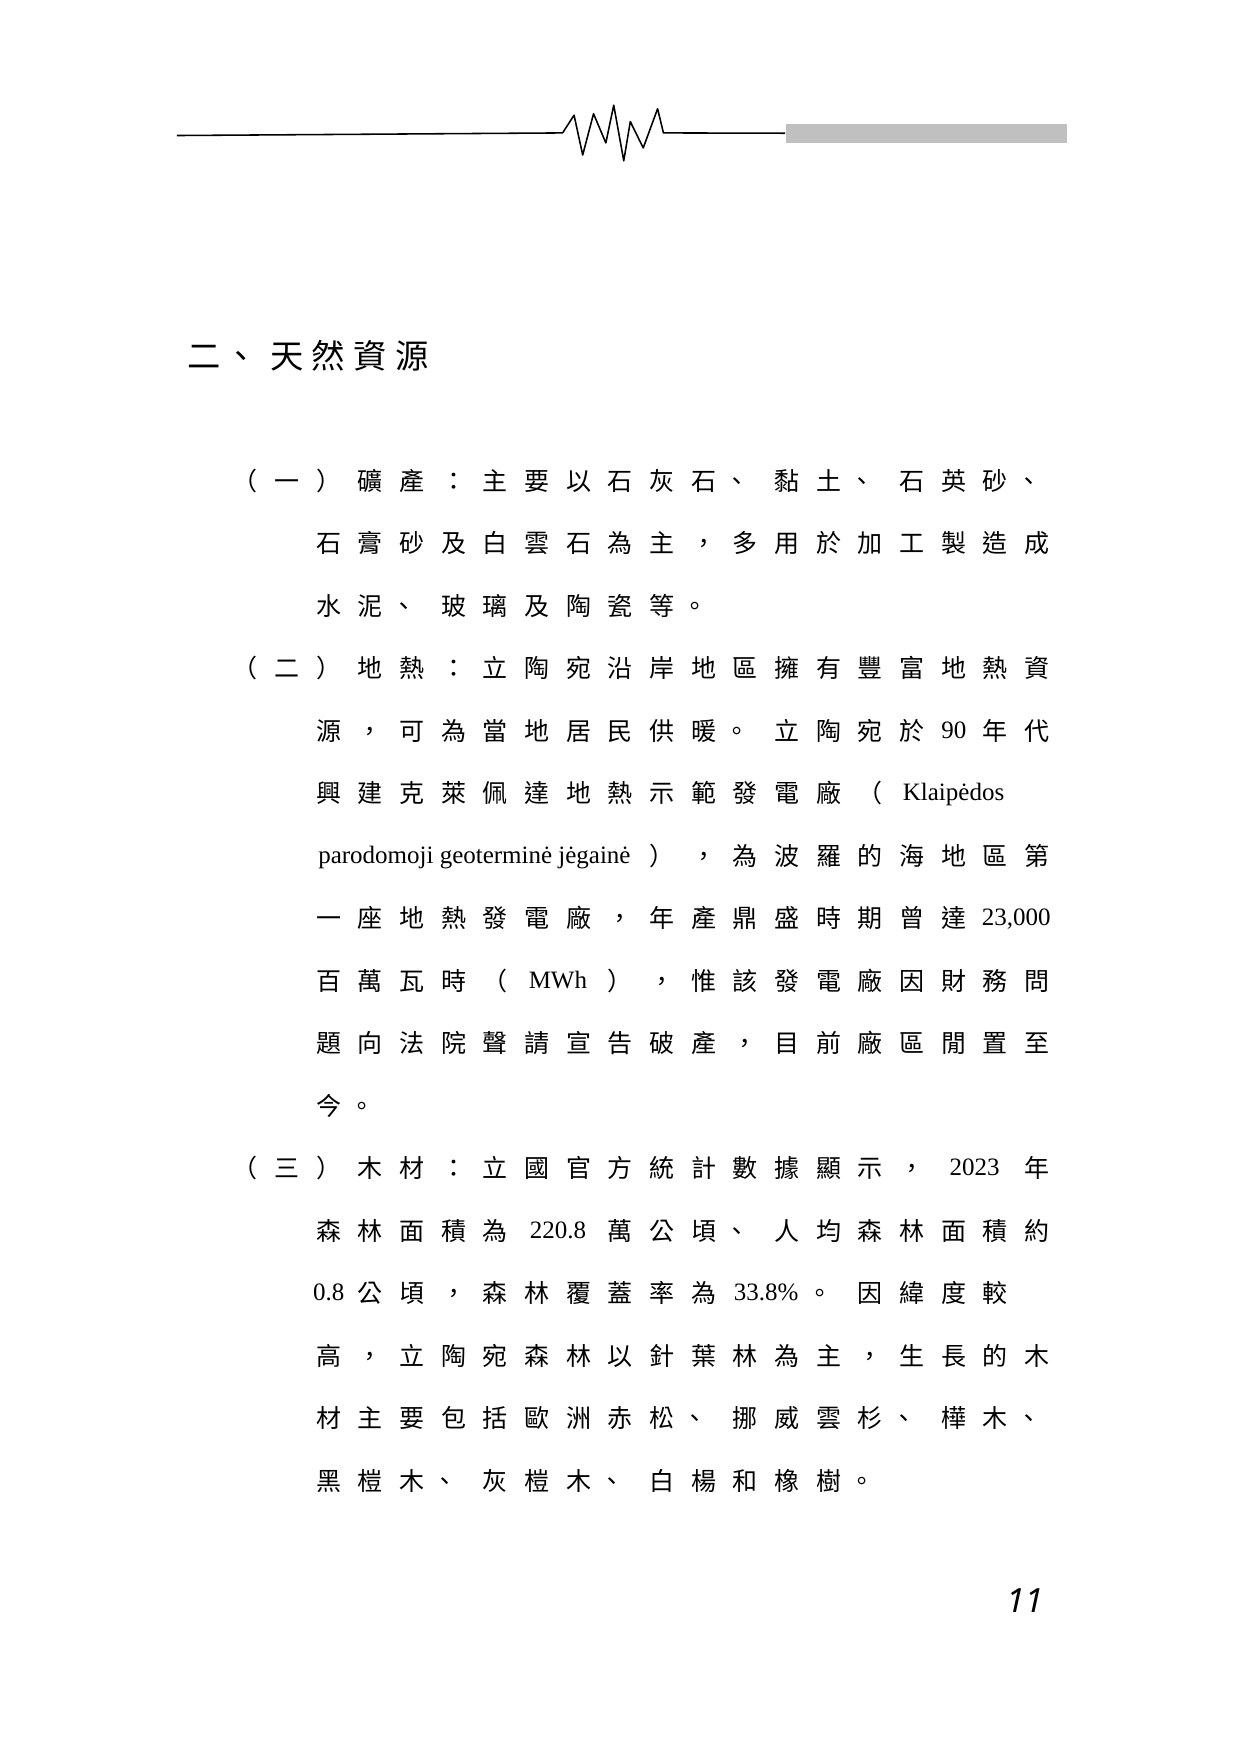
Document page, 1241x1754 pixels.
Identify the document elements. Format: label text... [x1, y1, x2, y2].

text （三）木材：立國官方統計數據顯示，2023年森林面積為220.8萬公頃、人均森林面積約0.8公頃，森林覆蓋率為33.8%。因緯度較高，立陶宛森林以針葉林為主，生長的木材主要包括歐洲赤松、挪威雲杉、樺木、黑榿木、灰榿木、白楊和橡樹。 [207, 1125, 1058, 1500]
text （二）地熱：立陶宛沿岸地區擁有豐富地熱資源，可為當地居民供暖。立陶宛於90年代興建克萊佩達地熱示範發電廠（Klaipėdos parodomoji geoterminė jėgainė），為波羅的海地區第一座地熱發電廠，年產鼎盛時期曾達23,000百萬瓦時（MWh），惟該發電廠因財務問題向法院聲請宣告破產，目前廠區閒置至今。 [207, 625, 1058, 1125]
text （一）礦產：主要以石灰石、黏土、石英砂、石膏砂及白雲石為主，多用於加工製造成水泥、玻璃及陶瓷等。 [207, 438, 1058, 625]
text 二、天然資源 [183, 313, 1058, 375]
